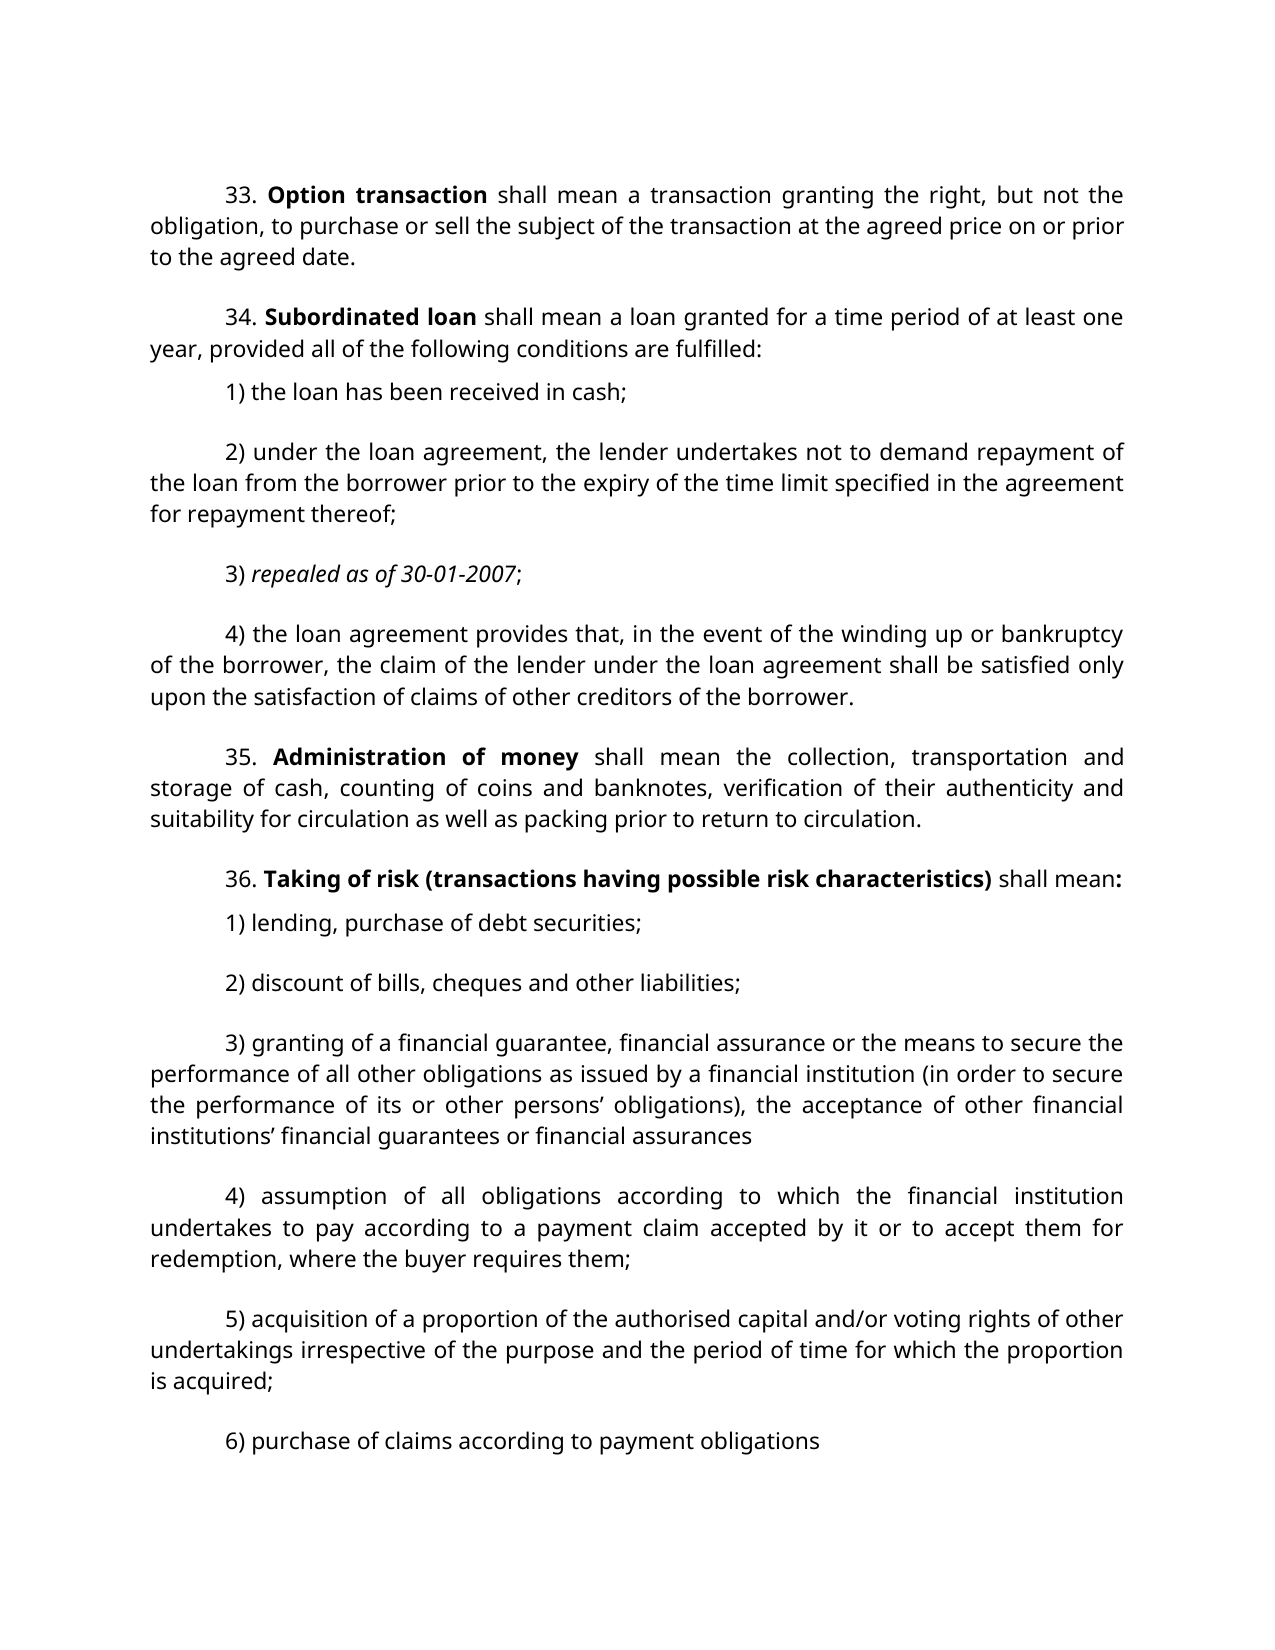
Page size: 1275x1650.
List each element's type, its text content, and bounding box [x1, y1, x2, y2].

text 1) the loan has been received in cash; [150, 376, 1125, 407]
text 3) granting of a financial guarantee, financial assurance or the means to secure the performance of all other obligations as issued by a financial institution (in order to secure the performance of its or other persons’ obligations), the acceptance of other financial institutions’ financial guarantees or financial assurances [150, 1026, 1125, 1151]
text 34. Subordinated loan shall mean a loan granted for a time period of at least one year, provided all of the following conditions are fulfilled: [150, 301, 1125, 364]
text 35. Administration of money shall mean the collection, transportation and storage of cash, counting of coins and banknotes, verification of their authenticity and suitability for circulation as well as packing prior to return to circulation. [150, 741, 1125, 834]
text 5) acquisition of a proportion of the authorised capital and/or voting rights of other undertakings irrespective of the purpose and the period of time for which the proportion is acquired; [150, 1303, 1125, 1396]
text 36. Taking of risk (transactions having possible risk characteristics) shall mean: [150, 863, 1125, 894]
text 2) under the loan agreement, the lender undertakes not to demand repayment of the loan from the borrower prior to the expiry of the time limit specified in the agreement for repayment thereof; [150, 436, 1125, 529]
text 2) discount of bills, cheques and other liabilities; [150, 966, 1125, 998]
text 3) repealed as of 30-01-2007; [150, 558, 1125, 589]
text 4) the loan agreement provides that, in the event of the winding up or bankruptcy of the borrower, the claim of the lender under the loan agreement shall be satisfied only upon the satisfaction of claims of other creditors of the borrower. [150, 618, 1125, 712]
text 33. Option transaction shall mean a transaction granting the right, but not the obligation, to purchase or sell the subject of the transaction at the agreed price on or prior to the agreed date. [150, 179, 1125, 272]
text 1) lending, purchase of debt securities; [150, 906, 1125, 938]
text 6) purchase of claims according to payment obligations [150, 1425, 1125, 1456]
text 4) assumption of all obligations according to which the financial institution undertakes to pay according to a payment claim accepted by it or to accept them for redemption, where the buyer requires them; [150, 1180, 1125, 1274]
